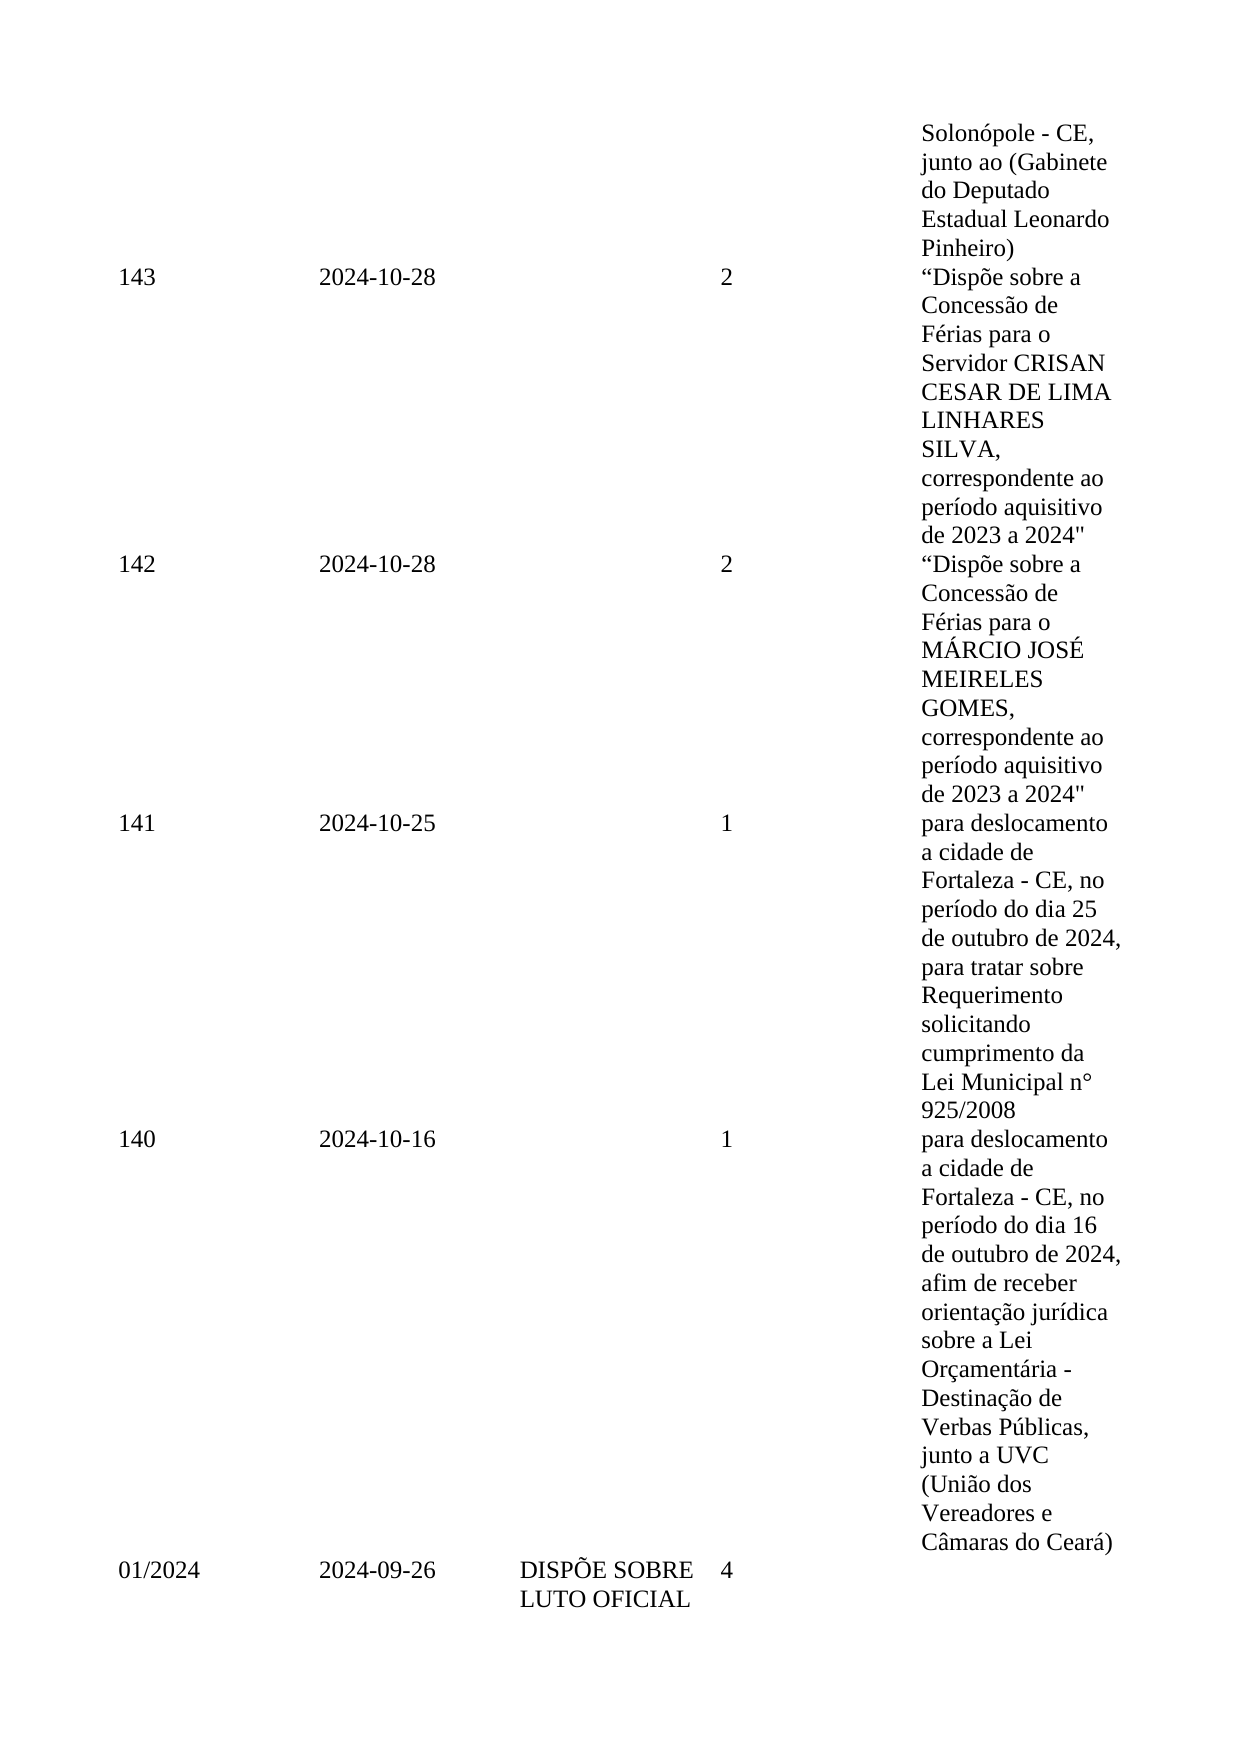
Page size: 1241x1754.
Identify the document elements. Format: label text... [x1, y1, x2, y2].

table_cell 1 [720, 808, 921, 1124]
table_cell 143 [118, 262, 319, 549]
table_cell “Dispõe sobre a Concessão de Férias para o MÁRCIO JOSÉ MEIRELES GOMES, correspondente ao período aquisitivo de 2023 a 2024" [921, 549, 1122, 808]
table_cell 1 [720, 1124, 921, 1556]
table_cell 2024-09-26 [319, 1556, 519, 1613]
table_cell [720, 118, 921, 262]
table_cell 4 [720, 1556, 921, 1613]
table_cell [520, 549, 720, 808]
table_cell [118, 118, 319, 262]
table_cell 2024-10-28 [319, 262, 519, 549]
table_cell [319, 118, 519, 262]
table_cell 2 [720, 549, 921, 808]
table_cell [921, 1556, 1122, 1613]
table_cell DISPÕE SOBRE LUTO OFICIAL [520, 1556, 720, 1613]
table_cell 142 [118, 549, 319, 808]
table_cell [520, 1124, 720, 1556]
table_cell [520, 262, 720, 549]
table_cell 2024-10-28 [319, 549, 519, 808]
table_cell 01/2024 [118, 1556, 319, 1613]
table_cell 141 [118, 808, 319, 1124]
table_cell 2 [720, 262, 921, 549]
table_cell 2024-10-16 [319, 1124, 519, 1556]
table_cell 140 [118, 1124, 319, 1556]
table_cell Solonópole - CE, junto ao (Gabinete do Deputado Estadual Leonardo Pinheiro) [921, 118, 1122, 262]
table_cell “Dispõe sobre a Concessão de Férias para o Servidor CRISAN CESAR DE LIMA LINHARES SILVA, correspondente ao período aquisitivo de 2023 a 2024" [921, 262, 1122, 549]
table_cell [520, 808, 720, 1124]
table_cell 2024-10-25 [319, 808, 519, 1124]
table_cell para deslocamento a cidade de Fortaleza - CE, no período do dia 25 de outubro de 2024, para tratar sobre Requerimento solicitando cumprimento da Lei Municipal n° 925/2008 [921, 808, 1122, 1124]
table_cell para deslocamento a cidade de Fortaleza - CE, no período do dia 16 de outubro de 2024, afim de receber orientação jurídica sobre a Lei Orçamentária - Destinação de Verbas Públicas, junto a UVC (União dos Vereadores e Câmaras do Ceará) [921, 1124, 1122, 1556]
table_cell [520, 118, 720, 262]
